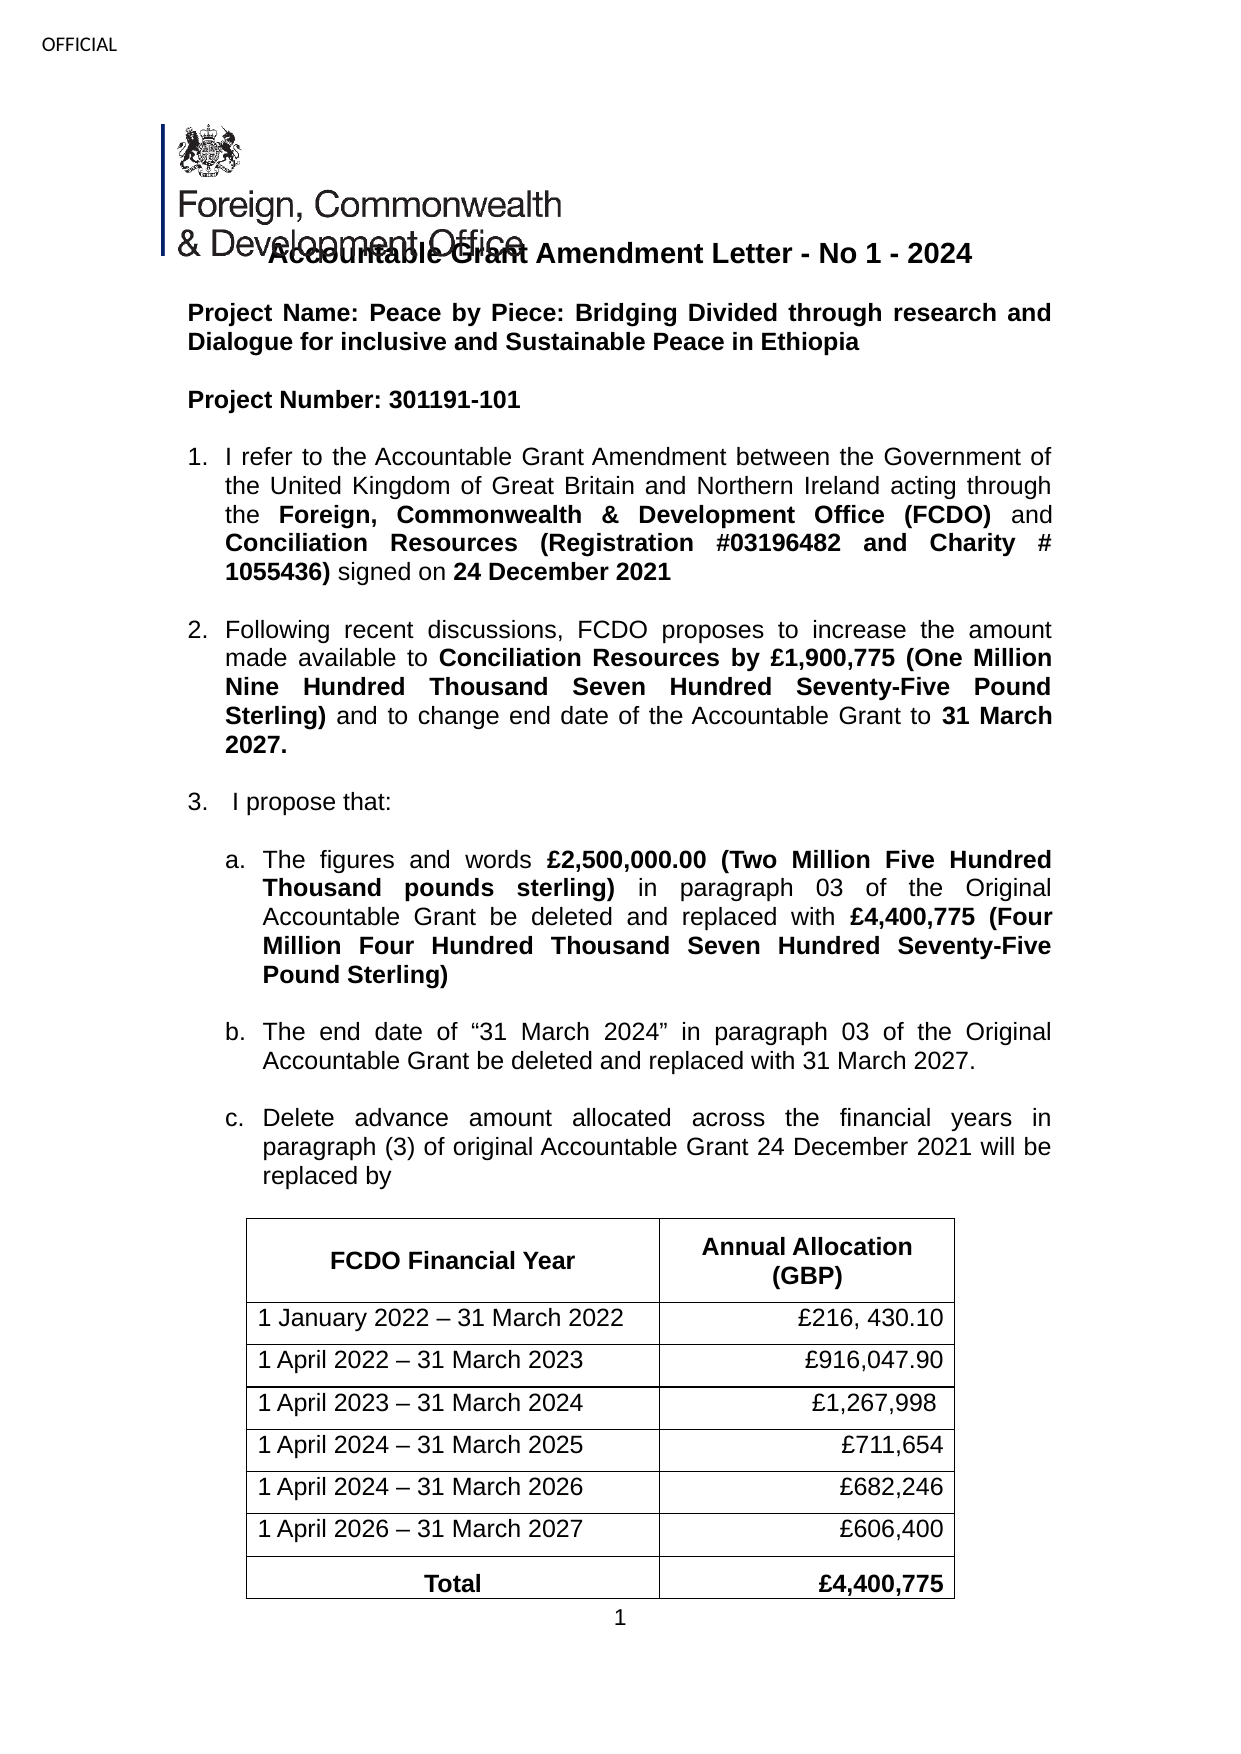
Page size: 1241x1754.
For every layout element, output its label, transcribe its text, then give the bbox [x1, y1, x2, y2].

table_cell £216, 430.10 [660, 1303, 954, 1344]
list The end date of “31 March 2024” in paragraph 03 of the Original Accountable Grant be deleted and replaced with 31 March 2027. [225, 1017, 1053, 1074]
table_cell 1 April 2026 – 31 March 2027 [247, 1514, 659, 1556]
text Project Number: 301191-101 [187, 384, 1053, 413]
table_cell £711,654 [660, 1430, 954, 1471]
list Following recent discussions, FCDO proposes to increase the amount made available to Conciliation Resources by £1,900,775 (One Million Nine Hundred Thousand Seven Hundred Seventy-Five Pound Sterling) and to change end date of the Accountable Grant to 31 March 2027. [187, 614, 1053, 758]
table_cell 1 April 2022 – 31 March 2023 [247, 1345, 659, 1386]
table_cell Total [247, 1557, 659, 1598]
table_cell 1 January 2022 – 31 March 2022 [247, 1303, 659, 1344]
table_cell £682,246 [660, 1472, 954, 1513]
table_cell £1,267,998 [660, 1388, 954, 1429]
table_cell £916,047.90 [660, 1345, 954, 1386]
list The figures and words £2,500,000.00 (Two Million Five Hundred Thousand pounds sterling) in paragraph 03 of the Original Accountable Grant be deleted and replaced with £4,400,775 (Four Million Four Hundred Thousand Seven Hundred Seventy-Five Pound Sterling) [225, 844, 1053, 988]
list I propose that: [187, 787, 1053, 816]
table_cell 1 April 2024 – 31 March 2025 [247, 1430, 659, 1471]
table_header Annual Allocation (GBP) [660, 1219, 954, 1302]
list I refer to the Accountable Grant Amendment between the Government of the United Kingdom of Great Britain and Northern Ireland acting through the Foreign, Commonwealth & Development Office (FCDO) and Conciliation Resources (Registration #03196482 and Charity # 1055436) signed on 24 December 2021 [187, 442, 1053, 586]
table_cell 1 April 2024 – 31 March 2026 [247, 1472, 659, 1513]
table_cell £4,400,775 [660, 1557, 954, 1598]
table_header FCDO Financial Year [247, 1219, 659, 1302]
list Delete advance amount allocated across the financial years in paragraph (3) of original Accountable Grant 24 December 2021 will be replaced by [225, 1103, 1053, 1189]
table_cell 1 April 2023 – 31 March 2024 [247, 1388, 659, 1429]
table_cell £606,400 [660, 1514, 954, 1556]
text Project Name: Peace by Piece: Bridging Divided through research and Dialogue for inclusive and Sustainable Peace in Ethiopia [187, 298, 1053, 356]
text Accountable Grant Amendment Letter - No 1 - 2024 [187, 236, 1053, 269]
